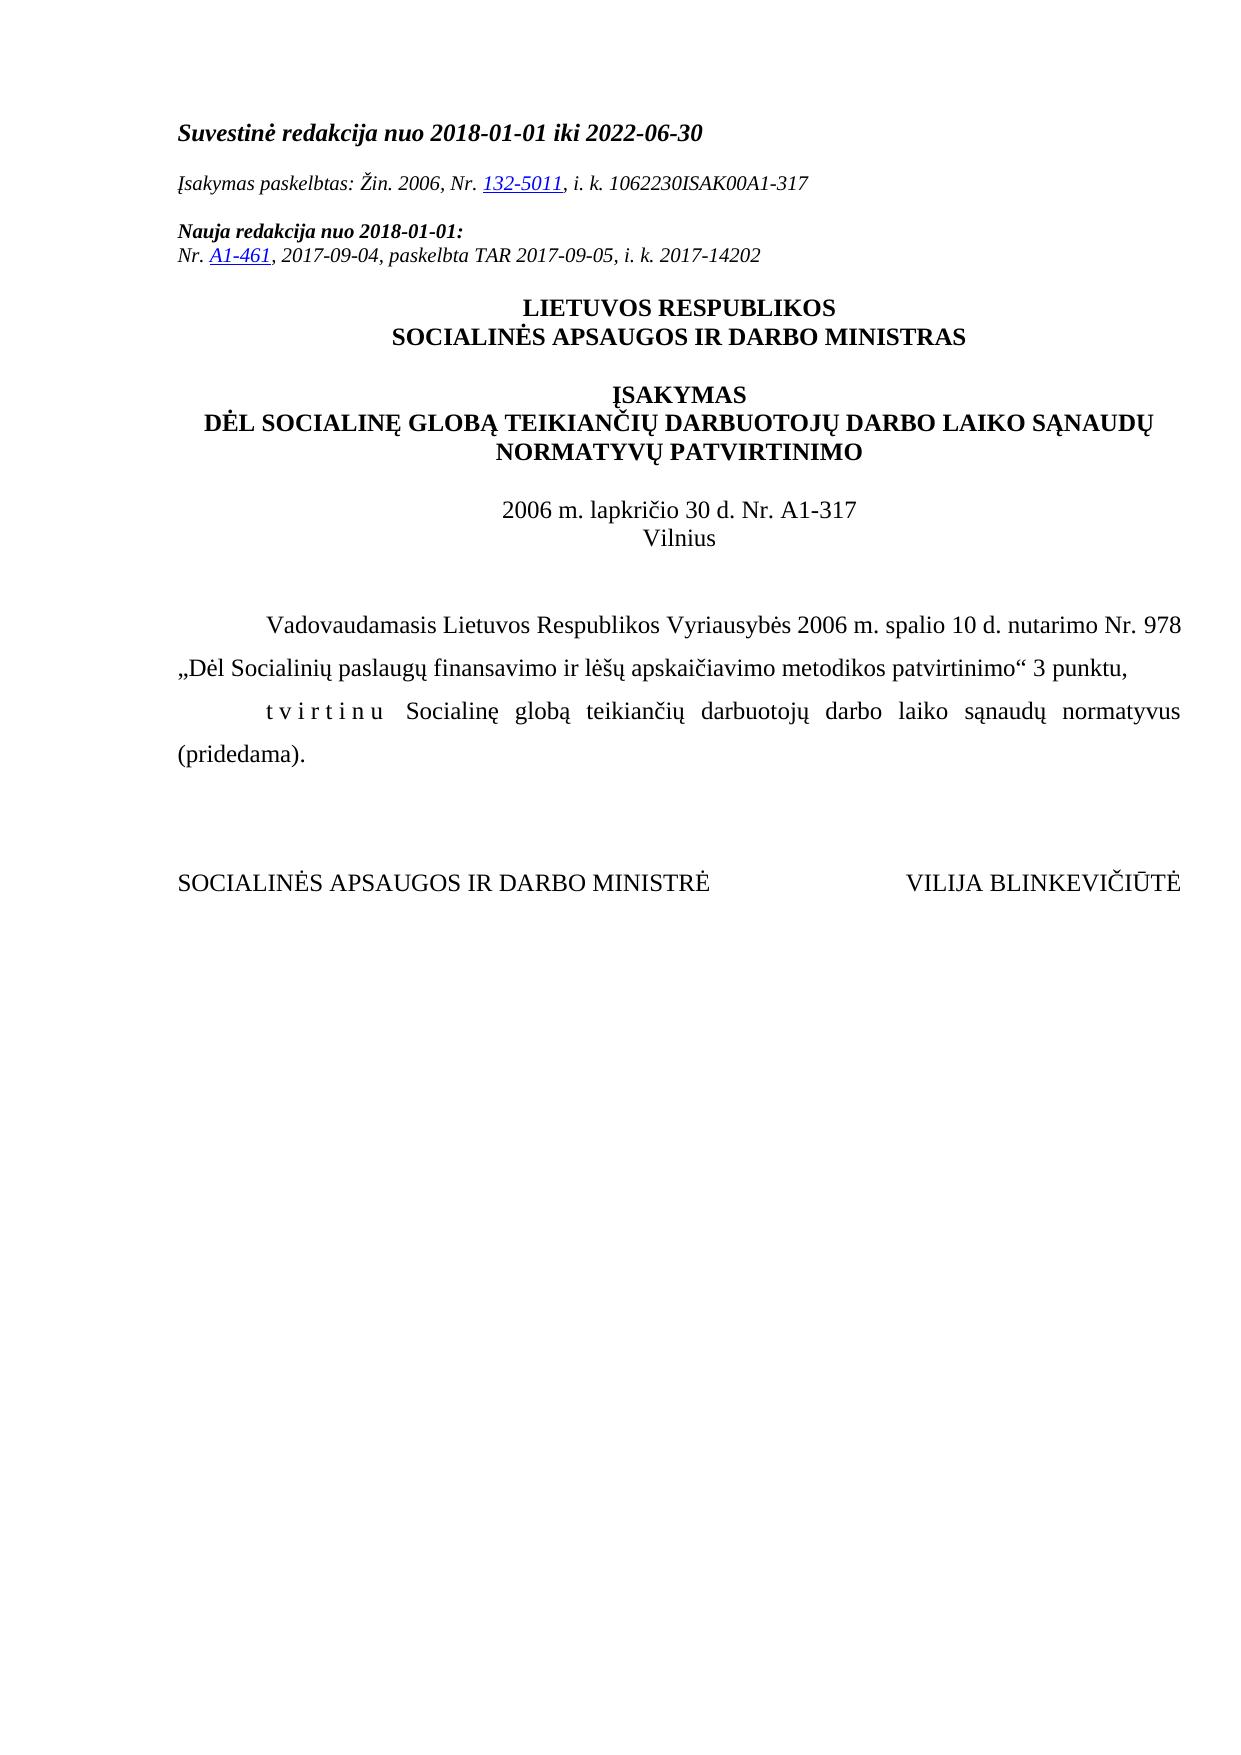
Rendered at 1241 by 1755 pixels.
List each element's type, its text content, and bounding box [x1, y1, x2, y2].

text tvirtinu Socialinę globą teikiančių darbuotojų darbo laiko sąnaudų normatyvus (pridedama). [177, 696, 1181, 768]
text DĖL SOCIALINĘ GLOBĄ TEIKIANČIŲ DARBUOTOJŲ DARBO LAIKO SĄNAUDŲ NORMATYVŲ PATVIRTINIMO [177, 408, 1181, 466]
text SOCIALINĖS APSAUGOS IR DARBO MINISTRAS [177, 322, 1181, 351]
text Nauja redakcija nuo 2018-01-01: [177, 219, 1181, 243]
text Vadovaudamasis Lietuvos Respublikos Vyriausybės 2006 m. spalio 10 d. nutarimo Nr. 978 „Dėl Socialinių paslaugų finansavimo ir lėšų apskaičiavimo metodikos patvirtinimo“ 3 punktu, [177, 610, 1181, 682]
text Nr. A1-461, 2017-09-04, paskelbta TAR 2017-09-05, i. k. 2017-14202 [177, 243, 1181, 267]
text Suvestinė redakcija nuo 2018-01-01 iki 2022-06-30 [177, 118, 1181, 147]
text Įsakymas paskelbtas: Žin. 2006, Nr. 132-5011, i. k. 1062230ISAK00A1-317 [177, 171, 1181, 195]
text Vilnius [177, 523, 1181, 552]
text ĮSAKYMAS [177, 380, 1181, 408]
text 2006 m. lapkričio 30 d. Nr. A1-317 [177, 495, 1181, 523]
text LIETUVOS RESPUBLIKOS [177, 293, 1181, 322]
text SOCIALINĖS APSAUGOS IR DARBO MINISTRĖ VILIJA BLINKEVIČIŪTĖ [177, 868, 1181, 897]
